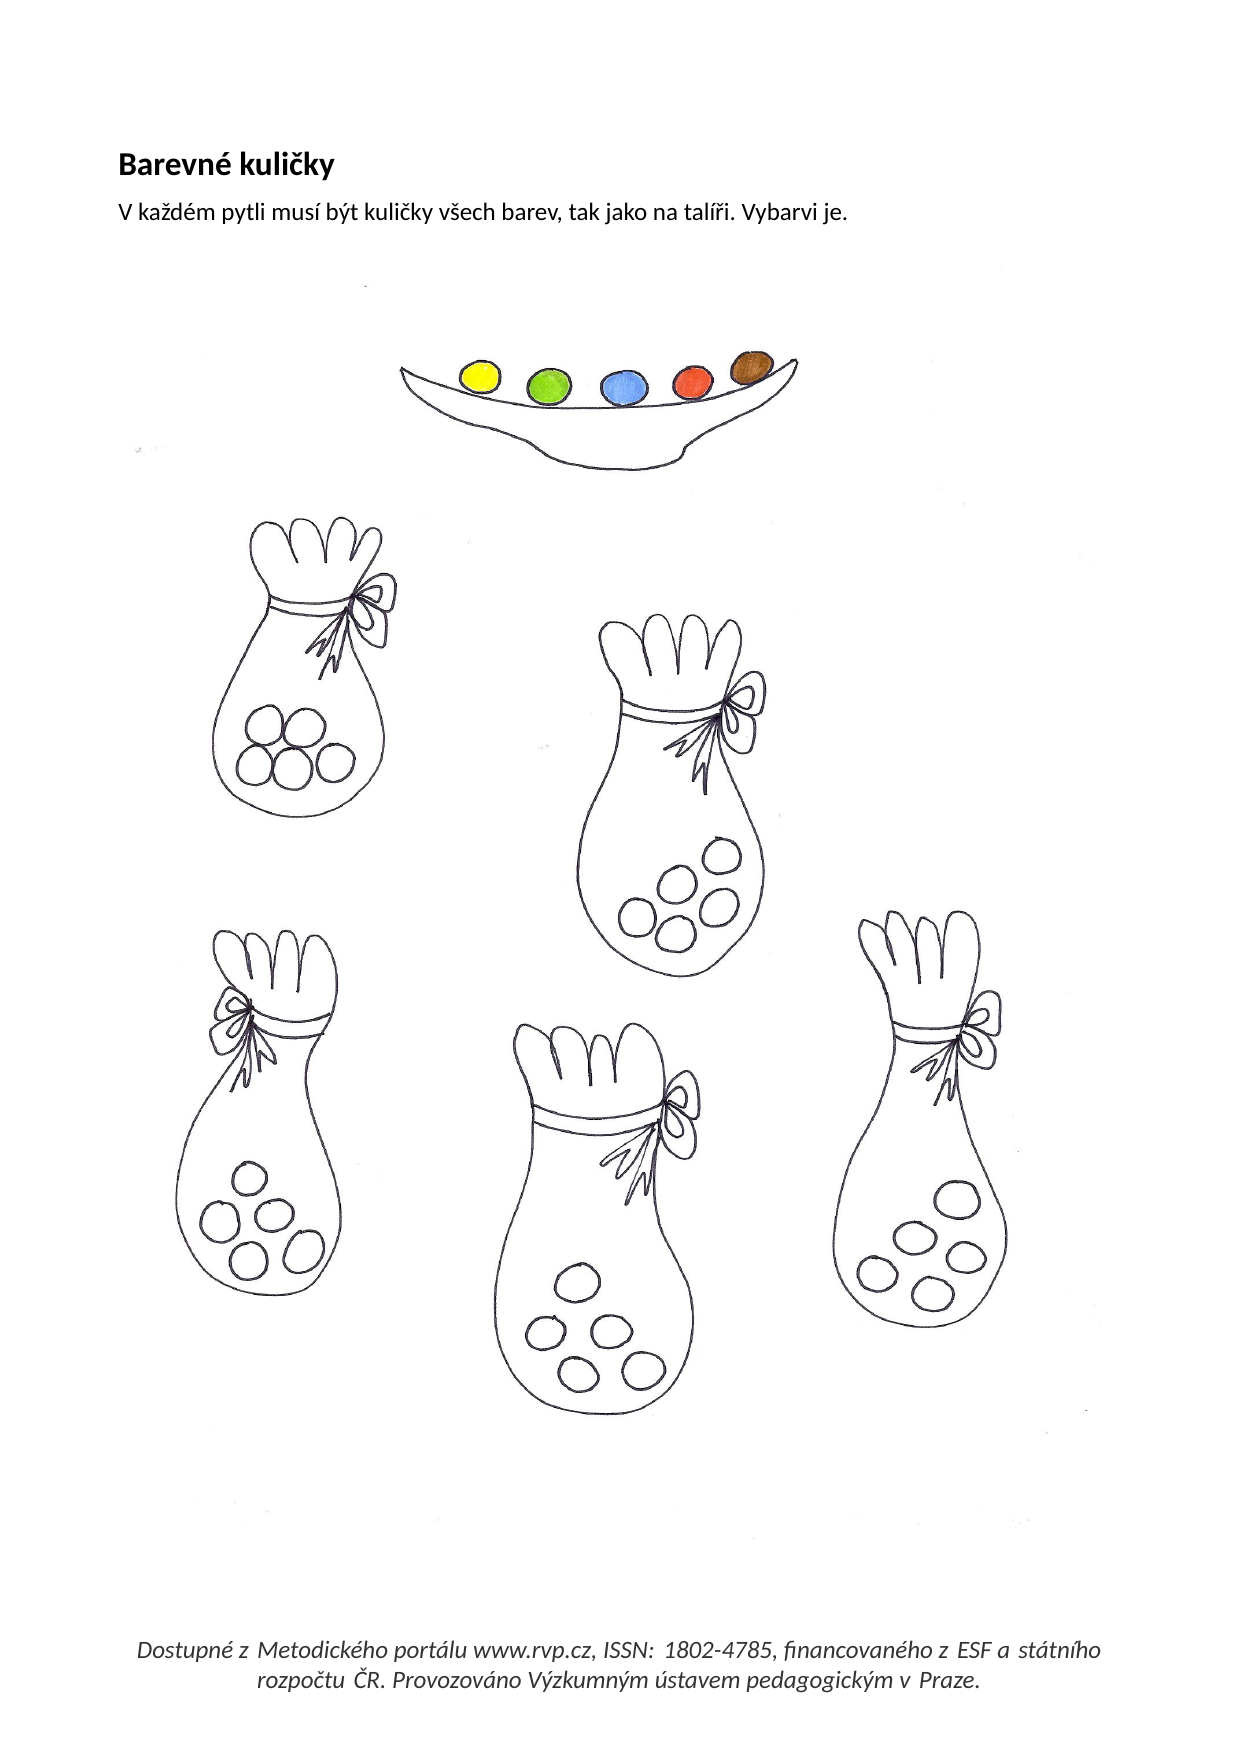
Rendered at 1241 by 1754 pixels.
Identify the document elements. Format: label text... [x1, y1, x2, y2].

subtitle Barevné kuličky [118, 143, 1122, 184]
picture [134, 248, 1105, 1539]
text V každém pytli musí být kuličky všech barev, tak jako na talíři. Vybarvi je. [118, 196, 1122, 227]
